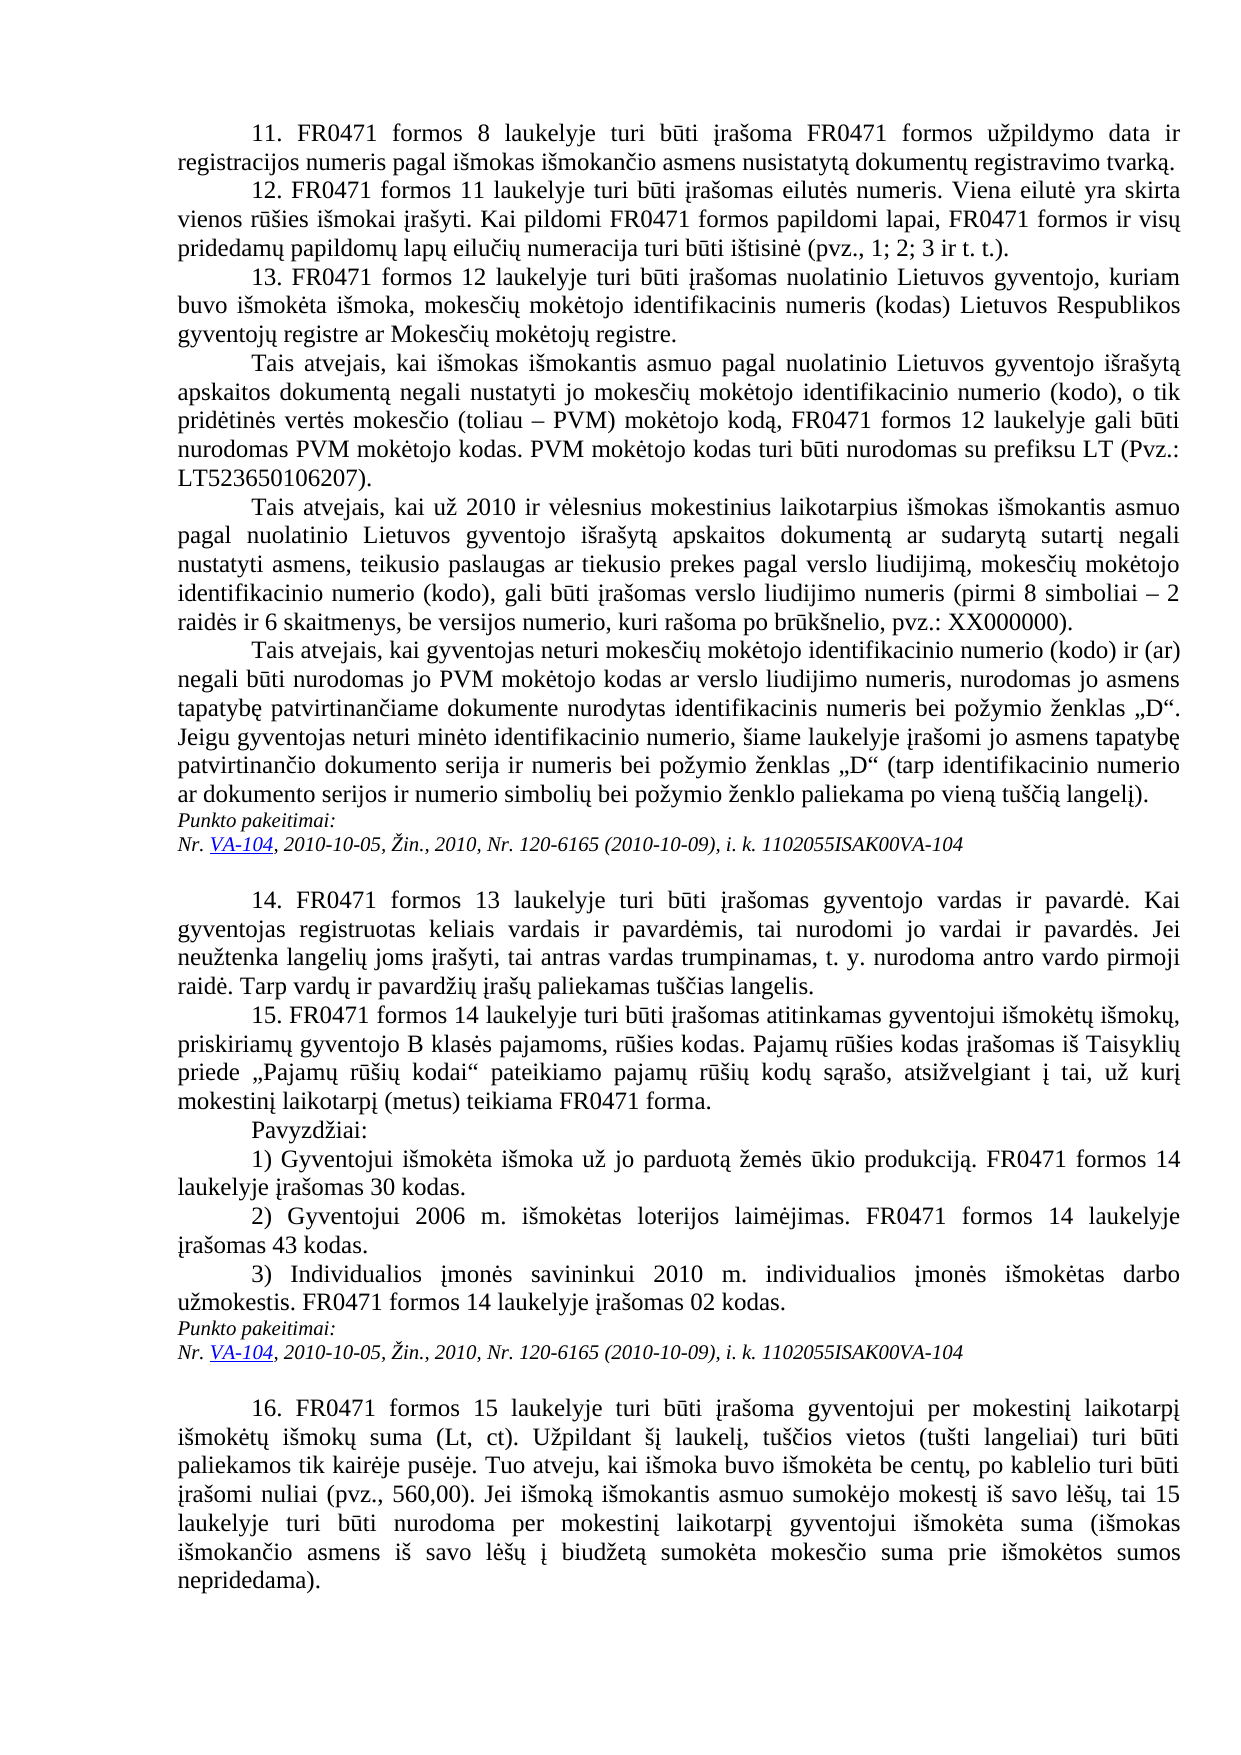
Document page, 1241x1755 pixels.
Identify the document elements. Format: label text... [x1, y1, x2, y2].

text Punkto pakeitimai: [177, 1316, 1181, 1340]
text Punkto pakeitimai: [177, 808, 1181, 832]
text Tais atvejais, kai už 2010 ir vėlesnius mokestinius laikotarpius išmokas išmokantis asmuo pagal nuolatinio Lietuvos gyventojo išrašytą apskaitos dokumentą ar sudarytą sutartį negali nustatyti asmens, teikusio paslaugas ar tiekusio prekes pagal verslo liudijimą, mokesčių mokėtojo identifikacinio numerio (kodo), gali būti įrašomas verslo liudijimo numeris (pirmi 8 simboliai – 2 raidės ir 6 skaitmenys, be versijos numerio, kuri rašoma po brūkšnelio, pvz.: XX000000). [177, 492, 1181, 636]
text 15. FR0471 formos 14 laukelyje turi būti įrašomas atitinkamas gyventojui išmokėtų išmokų, priskiriamų gyventojo B klasės pajamoms, rūšies kodas. Pajamų rūšies kodas įrašomas iš Taisyklių priede „Pajamų rūšių kodai“ pateikiamo pajamų rūšių kodų sąrašo, atsižvelgiant į tai, už kurį mokestinį laikotarpį (metus) teikiama FR0471 forma. [177, 1000, 1181, 1115]
text 3) Individualios įmonės savininkui 2010 m. individualios įmonės išmokėtas darbo užmokestis. FR0471 formos 14 laukelyje įrašomas 02 kodas. [177, 1259, 1181, 1316]
text Tais atvejais, kai gyventojas neturi mokesčių mokėtojo identifikacinio numerio (kodo) ir (ar) negali būti nurodomas jo PVM mokėtojo kodas ar verslo liudijimo numeris, nurodomas jo asmens tapatybę patvirtinančiame dokumente nurodytas identifikacinis numeris bei požymio ženklas „D“. Jeigu gyventojas neturi minėto identifikacinio numerio, šiame laukelyje įrašomi jo asmens tapatybę patvirtinančio dokumento serija ir numeris bei požymio ženklas „D“ (tarp identifikacinio numerio ar dokumento serijos ir numerio simbolių bei požymio ženklo paliekama po vieną tuščią langelį). [177, 636, 1181, 808]
text 1) Gyventojui išmokėta išmoka už jo parduotą žemės ūkio produkciją. FR0471 formos 14 laukelyje įrašomas 30 kodas. [177, 1144, 1181, 1201]
text 14. FR0471 formos 13 laukelyje turi būti įrašomas gyventojo vardas ir pavardė. Kai gyventojas registruotas keliais vardais ir pavardėmis, tai nurodomi jo vardai ir pavardės. Jei neužtenka langelių joms įrašyti, tai antras vardas trumpinamas, t. y. nurodoma antro vardo pirmoji raidė. Tarp vardų ir pavardžių įrašų paliekamas tuščias langelis. [177, 885, 1181, 1000]
text 13. FR0471 formos 12 laukelyje turi būti įrašomas nuolatinio Lietuvos gyventojo, kuriam buvo išmokėta išmoka, mokesčių mokėtojo identifikacinis numeris (kodas) Lietuvos Respublikos gyventojų registre ar Mokesčių mokėtojų registre. [177, 262, 1181, 348]
text 16. FR0471 formos 15 laukelyje turi būti įrašoma gyventojui per mokestinį laikotarpį išmokėtų išmokų suma (Lt, ct). Užpildant šį laukelį, tuščios vietos (tušti langeliai) turi būti paliekamos tik kairėje pusėje. Tuo atveju, kai išmoka buvo išmokėta be centų, po kablelio turi būti įrašomi nuliai (pvz., 560,00). Jei išmoką išmokantis asmuo sumokėjo mokestį iš savo lėšų, tai 15 laukelyje turi būti nurodoma per mokestinį laikotarpį gyventojui išmokėta suma (išmokas išmokančio asmens iš savo lėšų į biudžetą sumokėta mokesčio suma prie išmokėtos sumos nepridedama). [177, 1393, 1181, 1594]
text 2) Gyventojui 2006 m. išmokėtas loterijos laimėjimas. FR0471 formos 14 laukelyje įrašomas 43 kodas. [177, 1201, 1181, 1259]
text Tais atvejais, kai išmokas išmokantis asmuo pagal nuolatinio Lietuvos gyventojo išrašytą apskaitos dokumentą negali nustatyti jo mokesčių mokėtojo identifikacinio numerio (kodo), o tik pridėtinės vertės mokesčio (toliau – PVM) mokėtojo kodą, FR0471 formos 12 laukelyje gali būti nurodomas PVM mokėtojo kodas. PVM mokėtojo kodas turi būti nurodomas su prefiksu LT (Pvz.: LT523650106207). [177, 348, 1181, 492]
text Nr. VA-104, 2010-10-05, Žin., 2010, Nr. 120-6165 (2010-10-09), i. k. 1102055ISAK00VA-104 [177, 1340, 1181, 1364]
text Nr. VA-104, 2010-10-05, Žin., 2010, Nr. 120-6165 (2010-10-09), i. k. 1102055ISAK00VA-104 [177, 832, 1181, 856]
text 11. FR0471 formos 8 laukelyje turi būti įrašoma FR0471 formos užpildymo data ir registracijos numeris pagal išmokas išmokančio asmens nusistatytą dokumentų registravimo tvarką. [177, 118, 1181, 176]
text Pavyzdžiai: [177, 1115, 1181, 1144]
text 12. FR0471 formos 11 laukelyje turi būti įrašomas eilutės numeris. Viena eilutė yra skirta vienos rūšies išmokai įrašyti. Kai pildomi FR0471 formos papildomi lapai, FR0471 formos ir visų pridedamų papildomų lapų eilučių numeracija turi būti ištisinė (pvz., 1; 2; 3 ir t. t.). [177, 176, 1181, 262]
